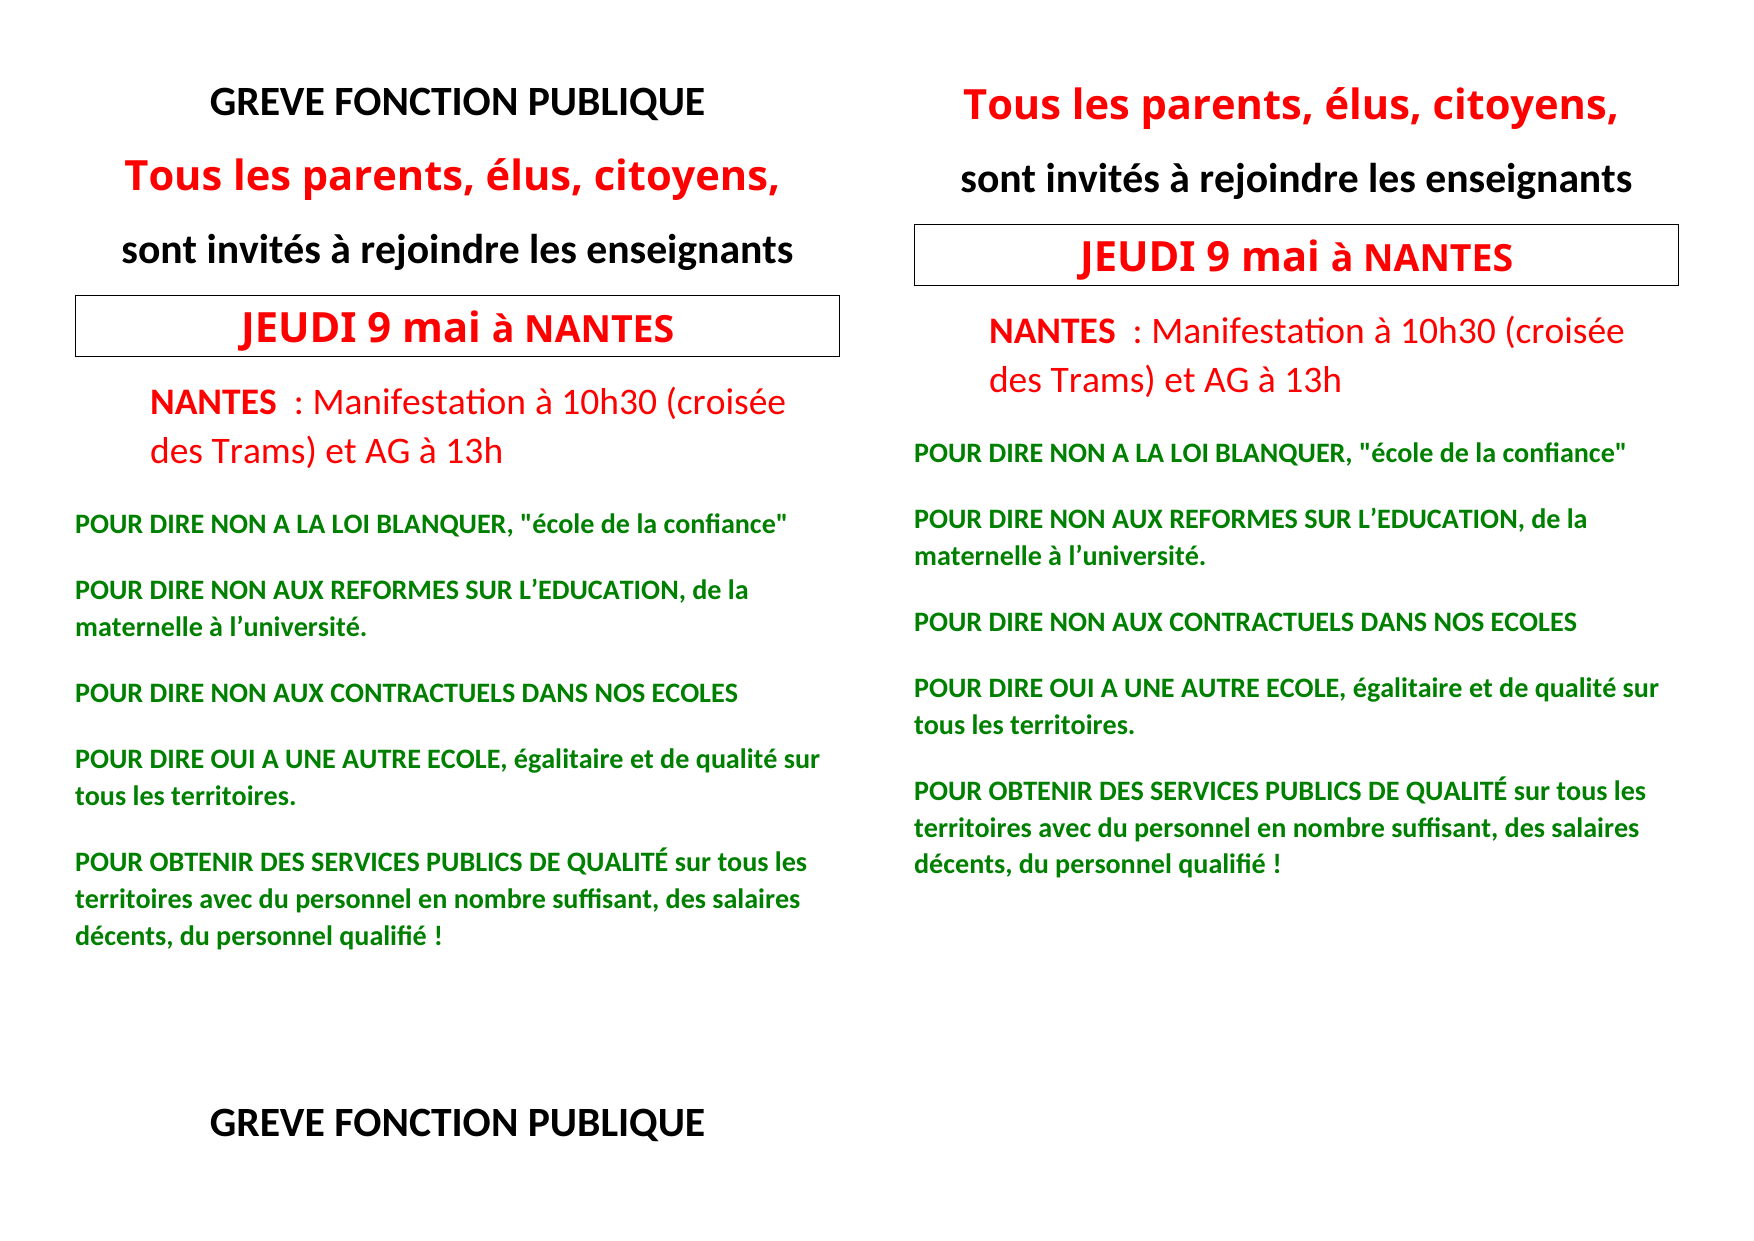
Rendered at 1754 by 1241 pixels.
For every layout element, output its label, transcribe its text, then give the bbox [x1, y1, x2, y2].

text POUR DIRE NON AUX CONTRACTUELS DANS NOS ECOLES [75, 675, 840, 739]
text POUR OBTENIR DES SERVICES PUBLICS DE QUALITÉ sur tous les territoires avec du personnel en nombre suffisant, des salaires décents, du personnel qualifié ! [75, 844, 840, 952]
text POUR DIRE NON A LA LOI BLANQUER, "école de la confiance" [914, 435, 1679, 499]
text POUR DIRE OUI A UNE AUTRE ECOLE, égalitaire et de qualité sur tous les territoires. [914, 670, 1679, 771]
text Tous les parents, élus, citoyens, [75, 146, 840, 203]
text POUR DIRE OUI A UNE AUTRE ECOLE, égalitaire et de qualité sur tous les territoires. [75, 741, 840, 842]
text JEUDI 9 mai à NANTES [76, 296, 839, 356]
text POUR DIRE NON AUX REFORMES SUR L’EDUCATION, de la maternelle à l’université. [914, 501, 1679, 602]
text sont invités à rejoindre les enseignants [914, 152, 1679, 203]
text sont invités à rejoindre les enseignants [75, 223, 840, 274]
text POUR OBTENIR DES SERVICES PUBLICS DE QUALITÉ sur tous les territoires avec du personnel en nombre suffisant, des salaires décents, du personnel qualifié ! [914, 773, 1679, 881]
text POUR DIRE NON A LA LOI BLANQUER, "école de la confiance" [75, 506, 840, 570]
text POUR DIRE NON AUX CONTRACTUELS DANS NOS ECOLES [914, 604, 1679, 668]
text POUR DIRE NON AUX REFORMES SUR L’EDUCATION, de la maternelle à l’université. [75, 572, 840, 673]
text JEUDI 9 mai à NANTES [915, 225, 1678, 285]
text GREVE FONCTION PUBLIQUE [75, 1096, 840, 1147]
list NANTES : Manifestation à 10h30 (croisée des Trams) et AG à 13h [150, 378, 840, 473]
list NANTES : Manifestation à 10h30 (croisée des Trams) et AG à 13h [989, 307, 1679, 402]
text Tous les parents, élus, citoyens, [914, 75, 1679, 132]
text GREVE FONCTION PUBLIQUE [75, 75, 840, 126]
